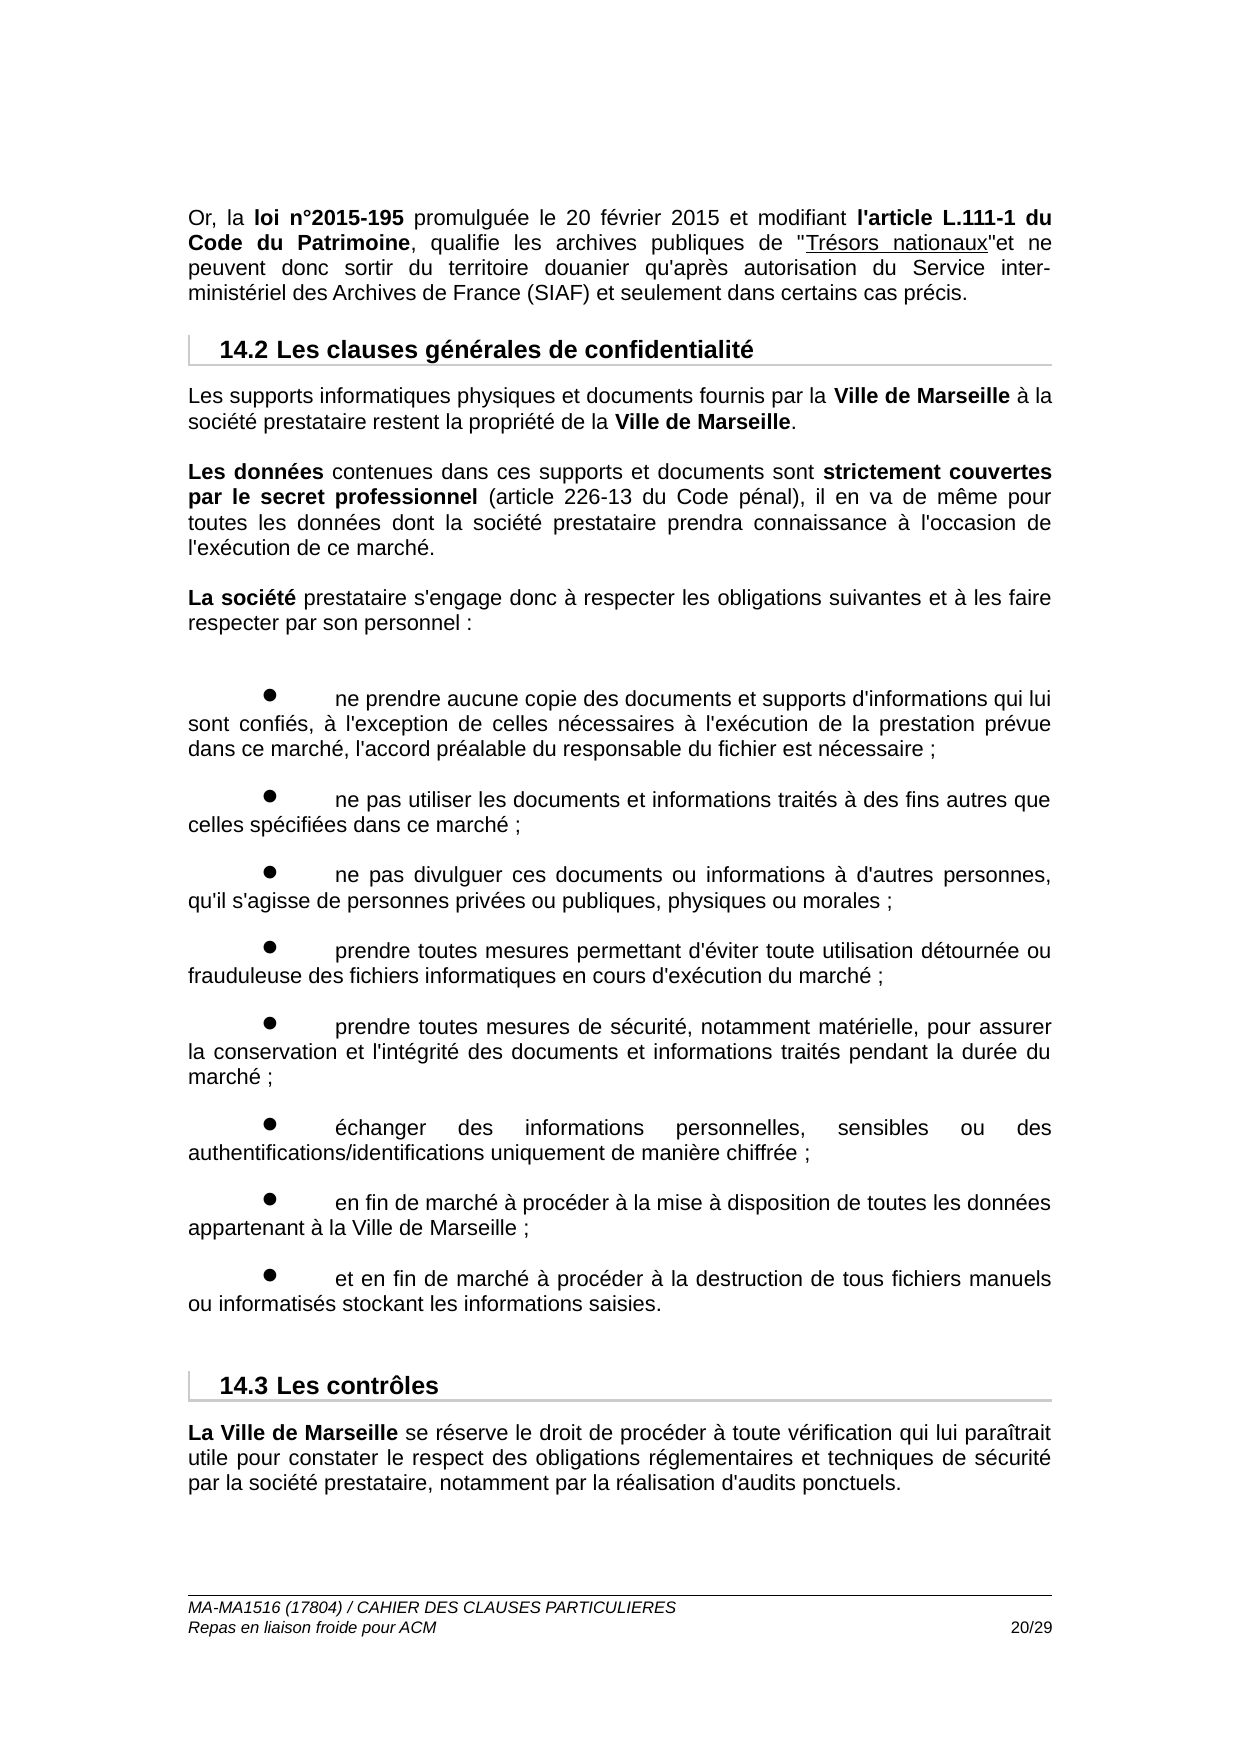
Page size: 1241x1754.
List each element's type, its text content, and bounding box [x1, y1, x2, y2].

text Les supports informatiques physiques et documents fournis par la Ville de Marseille à la société prestataire restent la propriété de la Ville de Marseille. [188, 383, 1052, 434]
subtitle Les contrôles [190, 1371, 1052, 1399]
text Les données contenues dans ces supports et documents sont strictement couvertes par le secret professionnel (article 226-13 du Code pénal), il en va de même pour toutes les données dont la société prestataire prendra connaissance à l'occasion de l'exécution de ce marché. [188, 459, 1052, 560]
list prendre toutes mesures de sécurité, notamment matérielle, pour assurer la conservation et l'intégrité des documents et informations traités pendant la durée du marché ; [188, 1014, 1052, 1089]
list en fin de marché à procéder à la mise à disposition de toutes les données appartenant à la Ville de Marseille ; [188, 1190, 1052, 1241]
list ne prendre aucune copie des documents et supports d'informations qui lui sont confiés, à l'exception de celles nécessaires à l'exécution de la prestation prévue dans ce marché, l'accord préalable du responsable du fichier est nécessaire ; [188, 686, 1052, 762]
list prendre toutes mesures permettant d'éviter toute utilisation détournée ou frauduleuse des fichiers informatiques en cours d'exécution du marché ; [188, 938, 1052, 988]
text Or, la loi n°2015-195 promulguée le 20 février 2015 et modifiant l'article L.111-1 du Code du Patrimoine, qualifie les archives publiques de "Trésors nationaux"et ne peuvent donc sortir du territoire douanier qu'après autorisation du Service inter-ministériel des Archives de France (SIAF) et seulement dans certains cas précis. [188, 204, 1052, 305]
list et en fin de marché à procéder à la destruction de tous fichiers manuels ou informatisés stockant les informations saisies. [188, 1266, 1052, 1316]
text La société prestataire s'engage donc à respecter les obligations suivantes et à les faire respecter par son personnel : [188, 585, 1052, 636]
list ne pas divulguer ces documents ou informations à d'autres personnes, qu'il s'agisse de personnes privées ou publiques, physiques ou morales ; [188, 862, 1052, 913]
subtitle Les clauses générales de confidentialité [190, 335, 1052, 364]
list ne pas utiliser les documents et informations traités à des fins autres que celles spécifiées dans ce marché ; [188, 787, 1052, 837]
text La Ville de Marseille se réserve le droit de procéder à toute vérification qui lui paraîtrait utile pour constater le respect des obligations réglementaires et techniques de sécurité par la société prestataire, notamment par la réalisation d'audits ponctuels. [188, 1419, 1052, 1495]
list échanger des informations personnelles, sensibles ou des authentifications/identifications uniquement de manière chiffrée ; [188, 1114, 1052, 1165]
